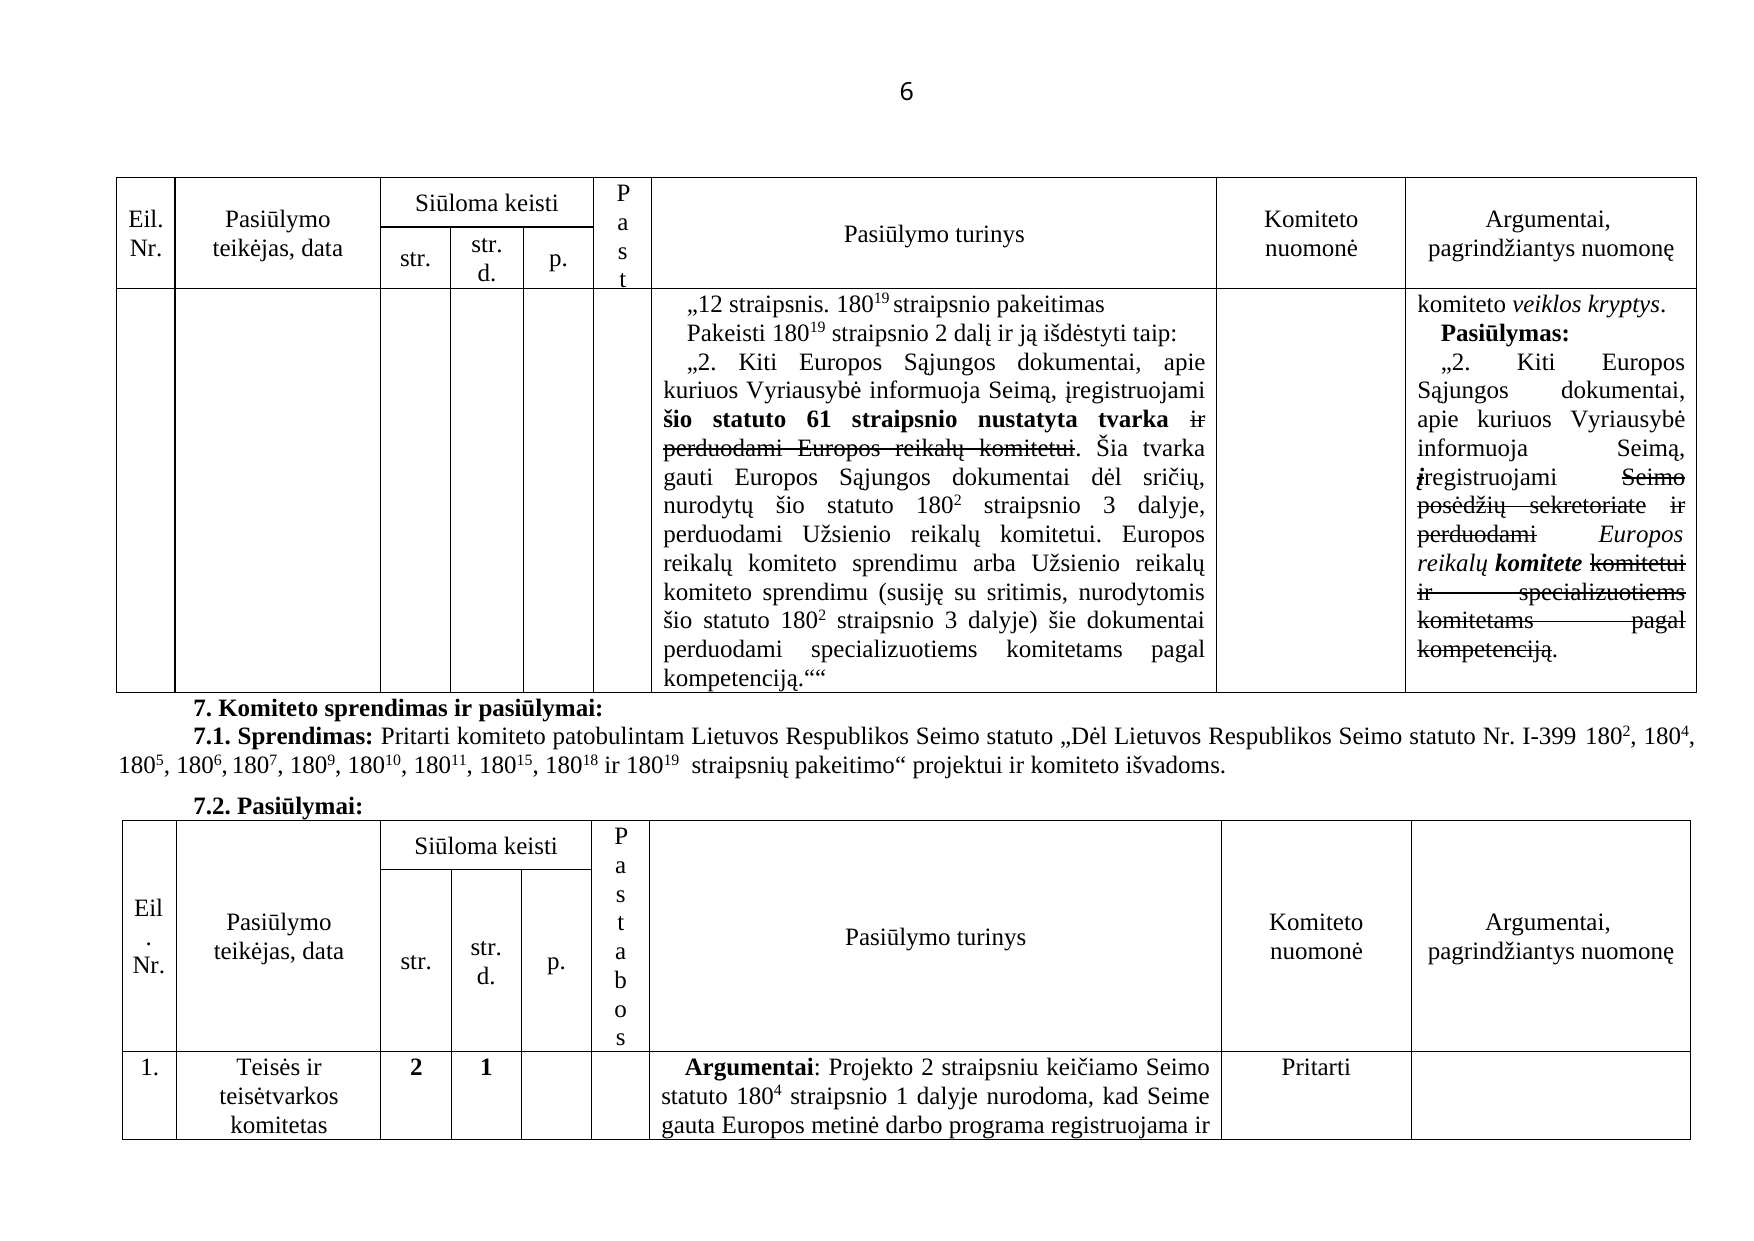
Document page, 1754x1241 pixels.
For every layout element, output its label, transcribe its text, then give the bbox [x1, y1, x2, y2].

text 7. Komiteto sprendimas ir pasiūlymai: [118, 693, 1695, 721]
table_cell [1217, 289, 1405, 692]
table_cell p. [522, 870, 591, 1051]
table_header Pasiūlymo teikėjas, data [176, 178, 380, 288]
table_cell Argumentai: Projekto 2 straipsniu keičiamo Seimo statuto 1804 straipsnio 1 dalyje nurodoma, kad Seime gauta Europos metinė darbo programa registruojama ir [650, 1052, 1221, 1138]
table_cell [592, 1052, 649, 1138]
text 7.2. Pasiūlymai: [118, 791, 1695, 820]
text 7.1. Sprendimas: Pritarti komiteto patobulintam Lietuvos Respublikos Seimo statuto „Dėl Lietuvos Respublikos Seimo statuto Nr. I-399 1802, 1804, 1805, 1806, 1807, 1809, 18010, 18011, 18015, 18018 ir 18019 straipsnių pakeitimo“ projektui ir komiteto išvadoms. [118, 721, 1695, 779]
table_cell [524, 289, 593, 692]
table_header Siūloma keisti [381, 178, 593, 226]
table_cell str. [381, 870, 451, 1051]
table_cell [594, 289, 651, 692]
table_header Pasiūlymo turinys [652, 178, 1216, 288]
table_header Pastabos [592, 821, 649, 1051]
table_cell 2 [381, 1052, 451, 1138]
table_cell str. d. [452, 870, 521, 1051]
table_header Argumentai, pagrindžiantys nuomonę [1412, 821, 1690, 1051]
table_cell p. [524, 228, 593, 288]
table_cell [522, 1052, 591, 1138]
table_header Pasiūlymo teikėjas, data [177, 821, 380, 1051]
table_header Eil. Nr. [123, 821, 176, 1051]
table_cell „12 straipsnis. 18019 straipsnio pakeitimas Pakeisti 18019 straipsnio 2 dalį ir ją išdėstyti taip: „2. Kiti Europos Sąjungos dokumentai, apie kuriuos Vyriausybė informuoja Seimą, įregistruojami šio statuto 61 straipsnio nustatyta tvarka ir perduodami Europos reikalų komitetui. Šia tvarka gauti Europos Sąjungos dokumentai dėl sričių, nurodytų šio statuto 1802 straipsnio 3 dalyje, perduodami Užsienio reikalų komitetui. Europos reikalų komiteto sprendimu arba Užsienio reikalų komiteto sprendimu (susiję su sritimis, nurodytomis šio statuto 1802 straipsnio 3 dalyje) šie dokumentai perduodami specializuotiems komitetams pagal kompetenciją.““ [652, 289, 1216, 692]
table_cell [381, 289, 450, 692]
table_cell Pritarti [1222, 1052, 1411, 1138]
table_header Komiteto nuomonė [1222, 821, 1411, 1051]
table_cell [117, 289, 174, 692]
table_header Argumentai, pagrindžiantys nuomonę [1406, 178, 1696, 288]
table_cell str. d. [451, 228, 523, 288]
table_header Komiteto nuomonė [1217, 178, 1405, 288]
table_cell 1. [123, 1052, 176, 1138]
table_header Siūloma keisti [381, 821, 591, 869]
table_header Pastabos [594, 178, 651, 288]
table_cell [1412, 1052, 1690, 1138]
table_cell str. [381, 228, 450, 288]
table_cell [451, 289, 523, 692]
table_cell 1 [452, 1052, 521, 1138]
table_header Pasiūlymo turinys [650, 821, 1221, 1051]
table_cell Teisės ir teisėtvarkos komitetas [177, 1052, 380, 1138]
table_header Eil. Nr. [117, 178, 174, 288]
table_cell [176, 289, 380, 692]
table_cell komiteto veiklos kryptys. Pasiūlymas: „2. Kiti Europos Sąjungos dokumentai, apie kuriuos Vyriausybė informuoja Seimą, įregistruojami Seimo posėdžių sekretoriate ir perduodami Europos reikalų komitete komitetui ir specializuotiems komitetams pagal kompetenciją. [1406, 289, 1696, 692]
